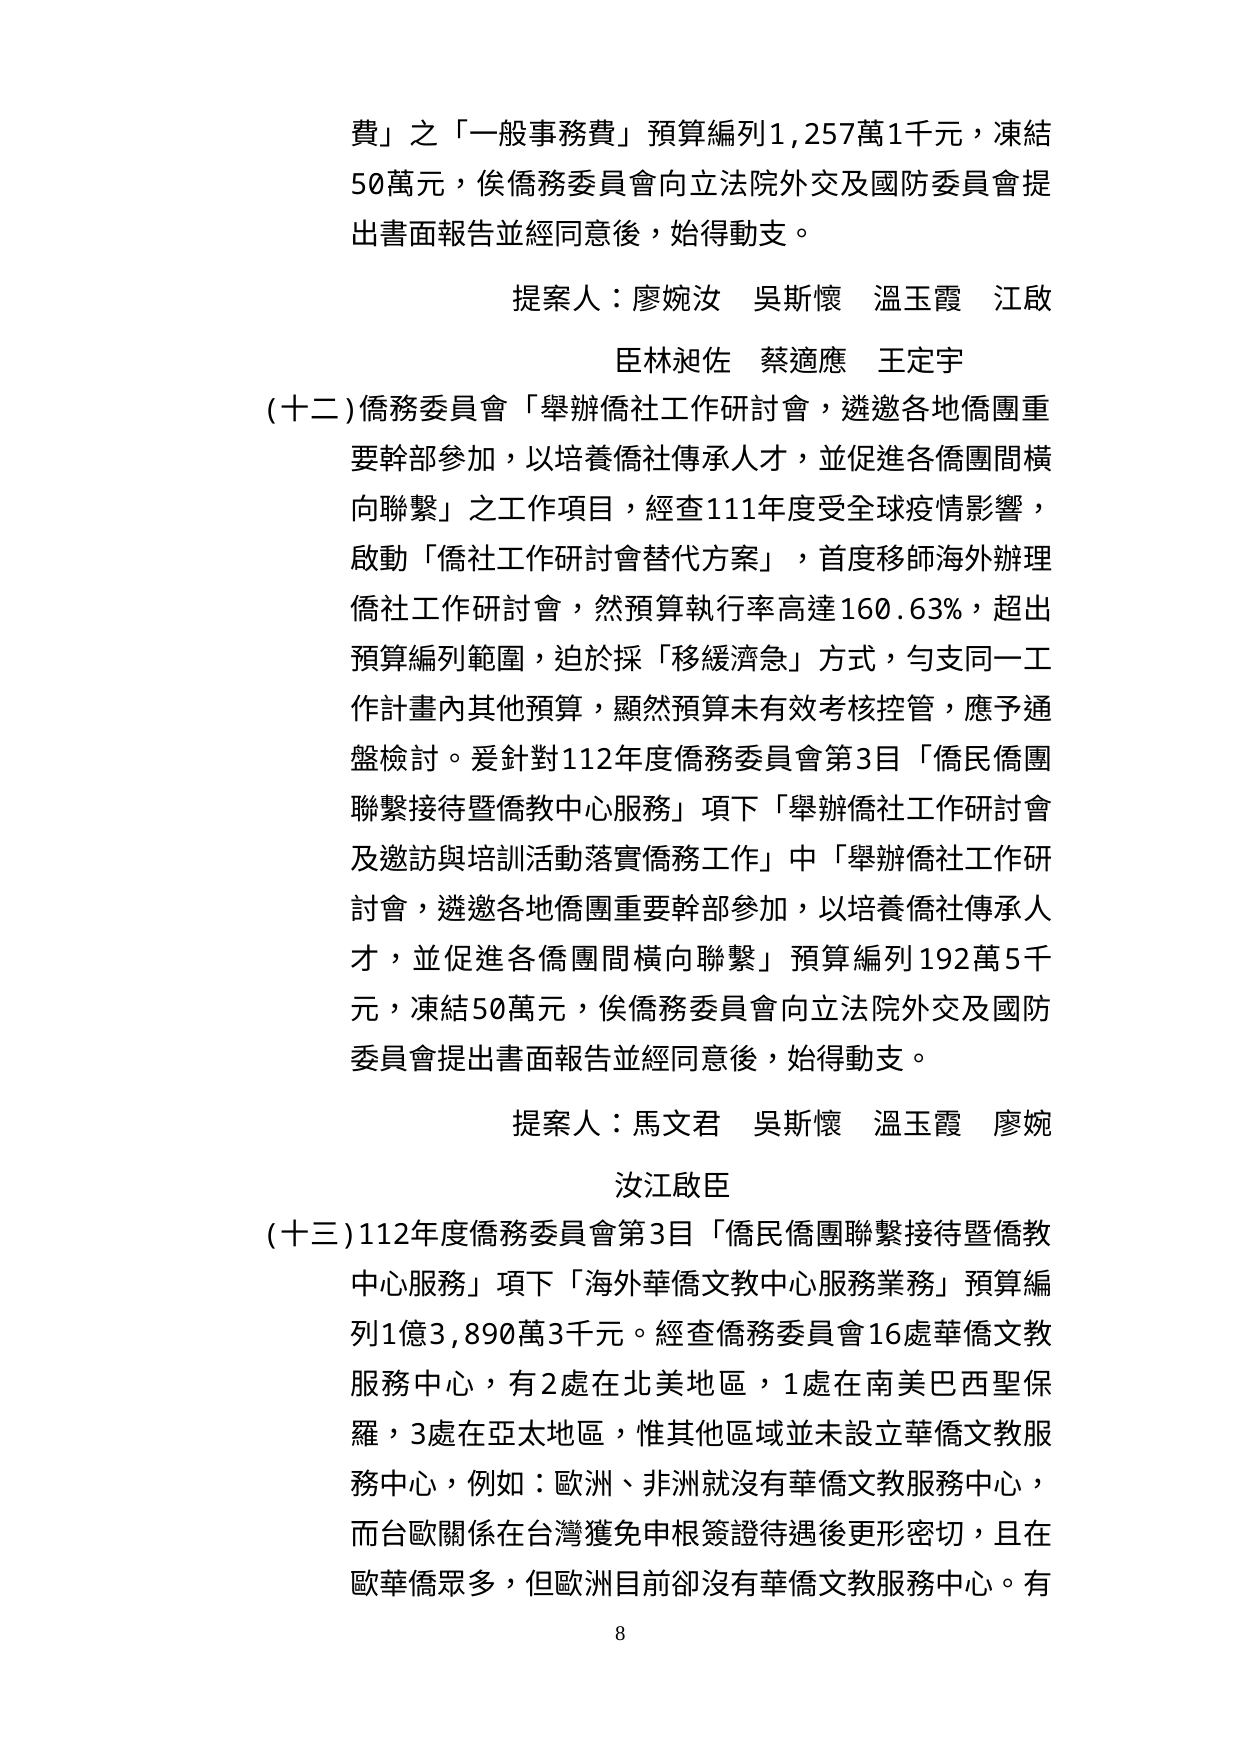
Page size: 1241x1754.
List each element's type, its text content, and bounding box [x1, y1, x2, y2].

text (十三)112年度僑務委員會第3目「僑民僑團聯繫接待暨僑教中心服務」項下「海外華僑文教中心服務業務」預算編列1億3,890萬3千元。經查僑務委員會16處華僑文教服務中心，有2處在北美地區，1處在南美巴西聖保羅，3處在亞太地區，惟其他區域並未設立華僑文教服務中心，例如：歐洲、非洲就沒有華僑文教服務中心，而台歐關係在台灣獲免申根簽證待遇後更形密切，且在歐華僑眾多，但歐洲目前卻沒有華僑文教服務中心。有 [262, 1205, 1053, 1605]
text (十二)僑務委員會「舉辦僑社工作研討會，遴邀各地僑團重要幹部參加，以培養僑社傳承人才，並促進各僑團間橫向聯繫」之工作項目，經查111年度受全球疫情影響，啟動「僑社工作研討會替代方案」，首度移師海外辦理僑社工作研討會，然預算執行率高達160.63%，超出預算編列範圍，迫於採「移緩濟急」方式，勻支同一工作計畫內其他預算，顯然預算未有效考核控管，應予通盤檢討。爰針對112年度僑務委員會第3目「僑民僑團聯繫接待暨僑教中心服務」項下「舉辦僑社工作研討會及邀訪與培訓活動落實僑務工作」中「舉辦僑社工作研討會，遴邀各地僑團重要幹部參加，以培養僑社傳承人才，並促進各僑團間橫向聯繫」預算編列192萬5千元，凍結50萬元，俟僑務委員會向立法院外交及國防委員會提出書面報告並經同意後，始得動支。 [262, 380, 1053, 1080]
text 提案人：廖婉汝 吳斯懷 溫玉霞 江啟臣林昶佐 蔡適應 王定宇 [512, 255, 1053, 380]
text 費」之「一般事務費」預算編列1,257萬1千元，凍結50萬元，俟僑務委員會向立法院外交及國防委員會提出書面報告並經同意後，始得動支。 [262, 105, 1053, 255]
text 提案人：馬文君 吳斯懷 溫玉霞 廖婉汝江啟臣 [512, 1080, 1053, 1205]
